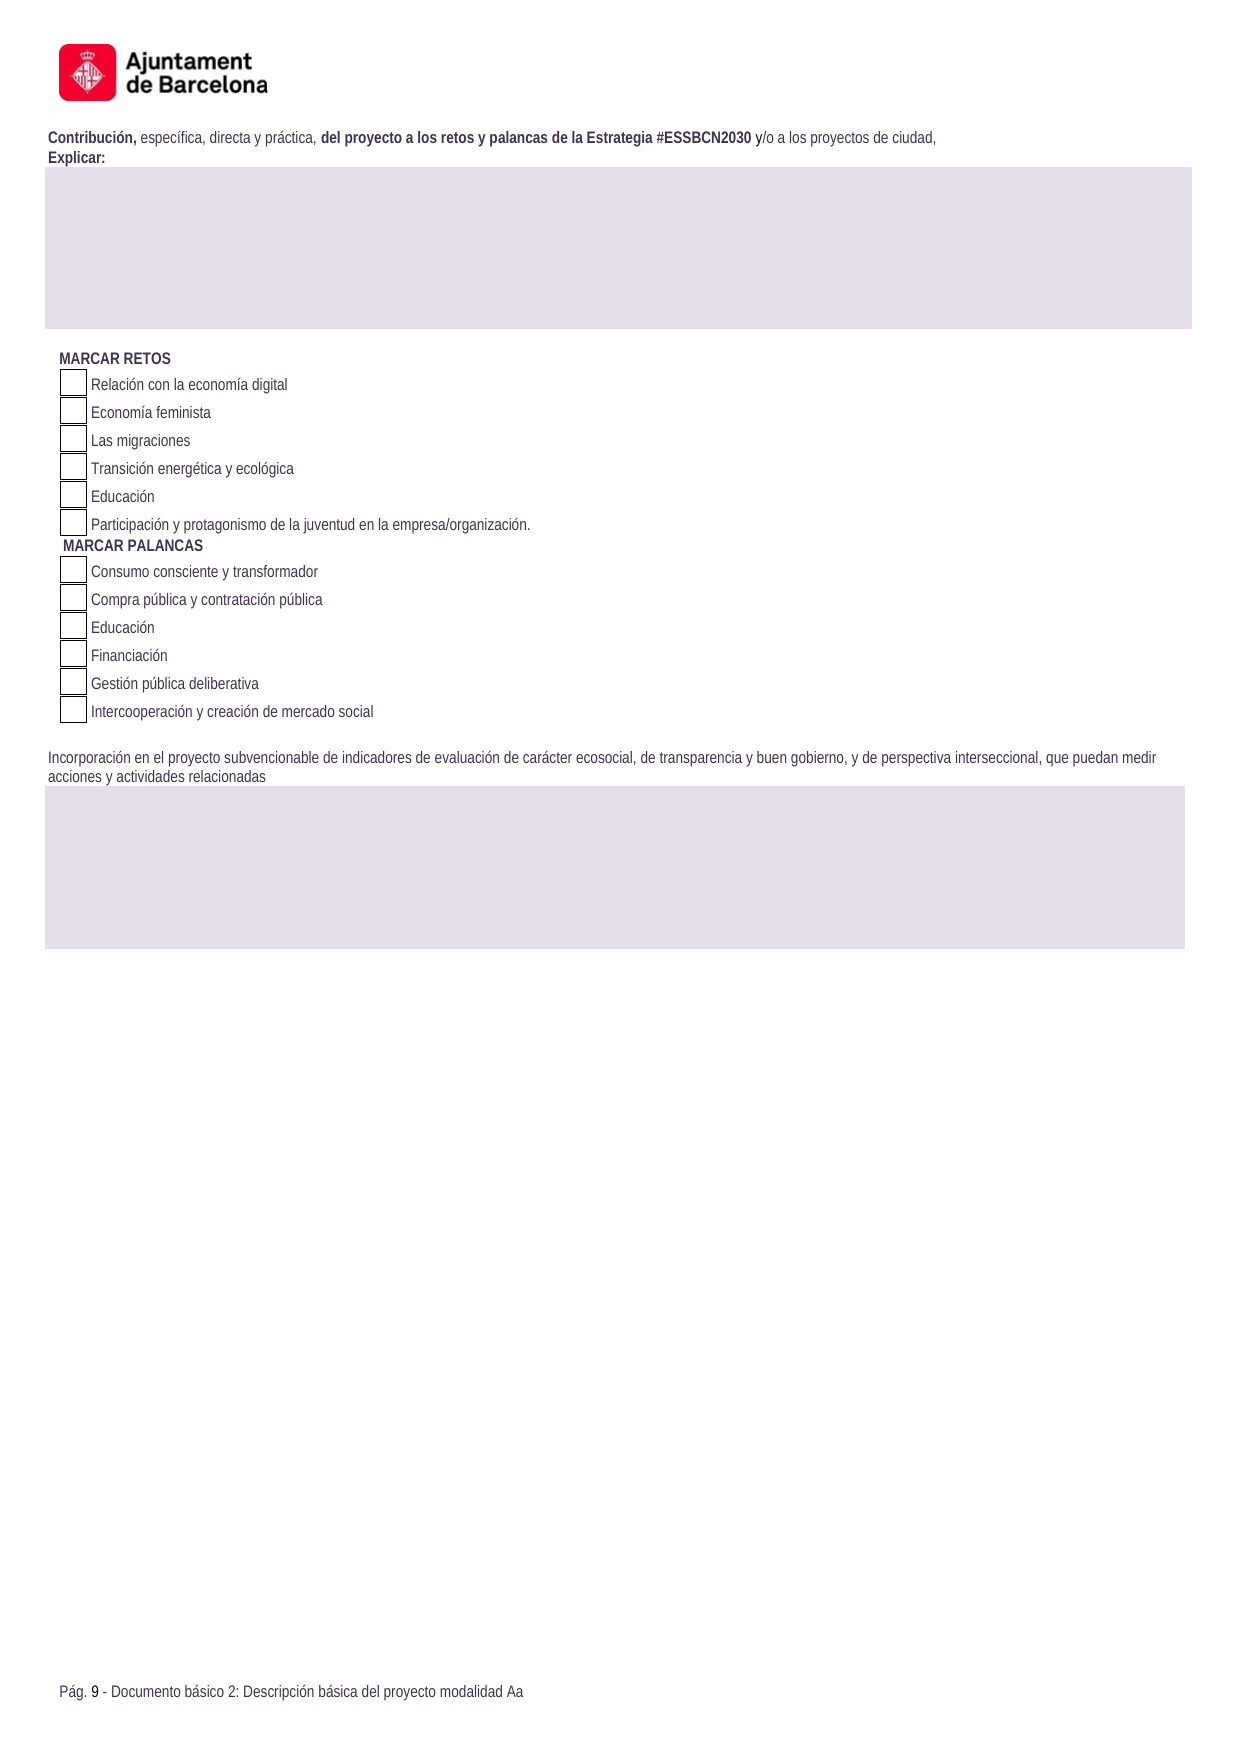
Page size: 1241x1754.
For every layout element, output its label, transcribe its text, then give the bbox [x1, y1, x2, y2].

text Educación [59, 611, 1211, 639]
text Compra pública y contratación pública [59, 583, 1211, 611]
picture [59, 44, 268, 101]
text MARCAR RETOS [59, 349, 1211, 368]
text Transición energética y ecológica [59, 452, 1211, 480]
text Economía feminista [59, 396, 1211, 424]
text Educación [59, 480, 1211, 508]
table_header Incorporación en el proyecto subvencionable de indicadores de evaluación de carácter ecosocial, de transparencia y buen gobierno, y de perspectiva interseccional, que puedan medir acciones y actividades relacionadas [45, 723, 1185, 786]
table_header Contribución, específica, directa y práctica, del proyecto a los retos y palancas de la Estrategia #ESSBCN2030 y/o a los proyectos de ciudad, Explicar: [45, 119, 1192, 167]
text Gestión pública deliberativa [59, 667, 1211, 695]
text Financiación [59, 639, 1211, 667]
text Relación con la economía digital [59, 368, 1211, 396]
text Intercooperación y creación de mercado social [59, 695, 1211, 723]
text MARCAR PALANCAS [59, 536, 1211, 555]
table_cell [45, 786, 1185, 949]
table_cell [45, 167, 1192, 329]
text Consumo consciente y transformador [59, 555, 1211, 583]
text Las migraciones [59, 424, 1211, 452]
text Participación y protagonismo de la juventud en la empresa/organización. [59, 508, 1211, 536]
